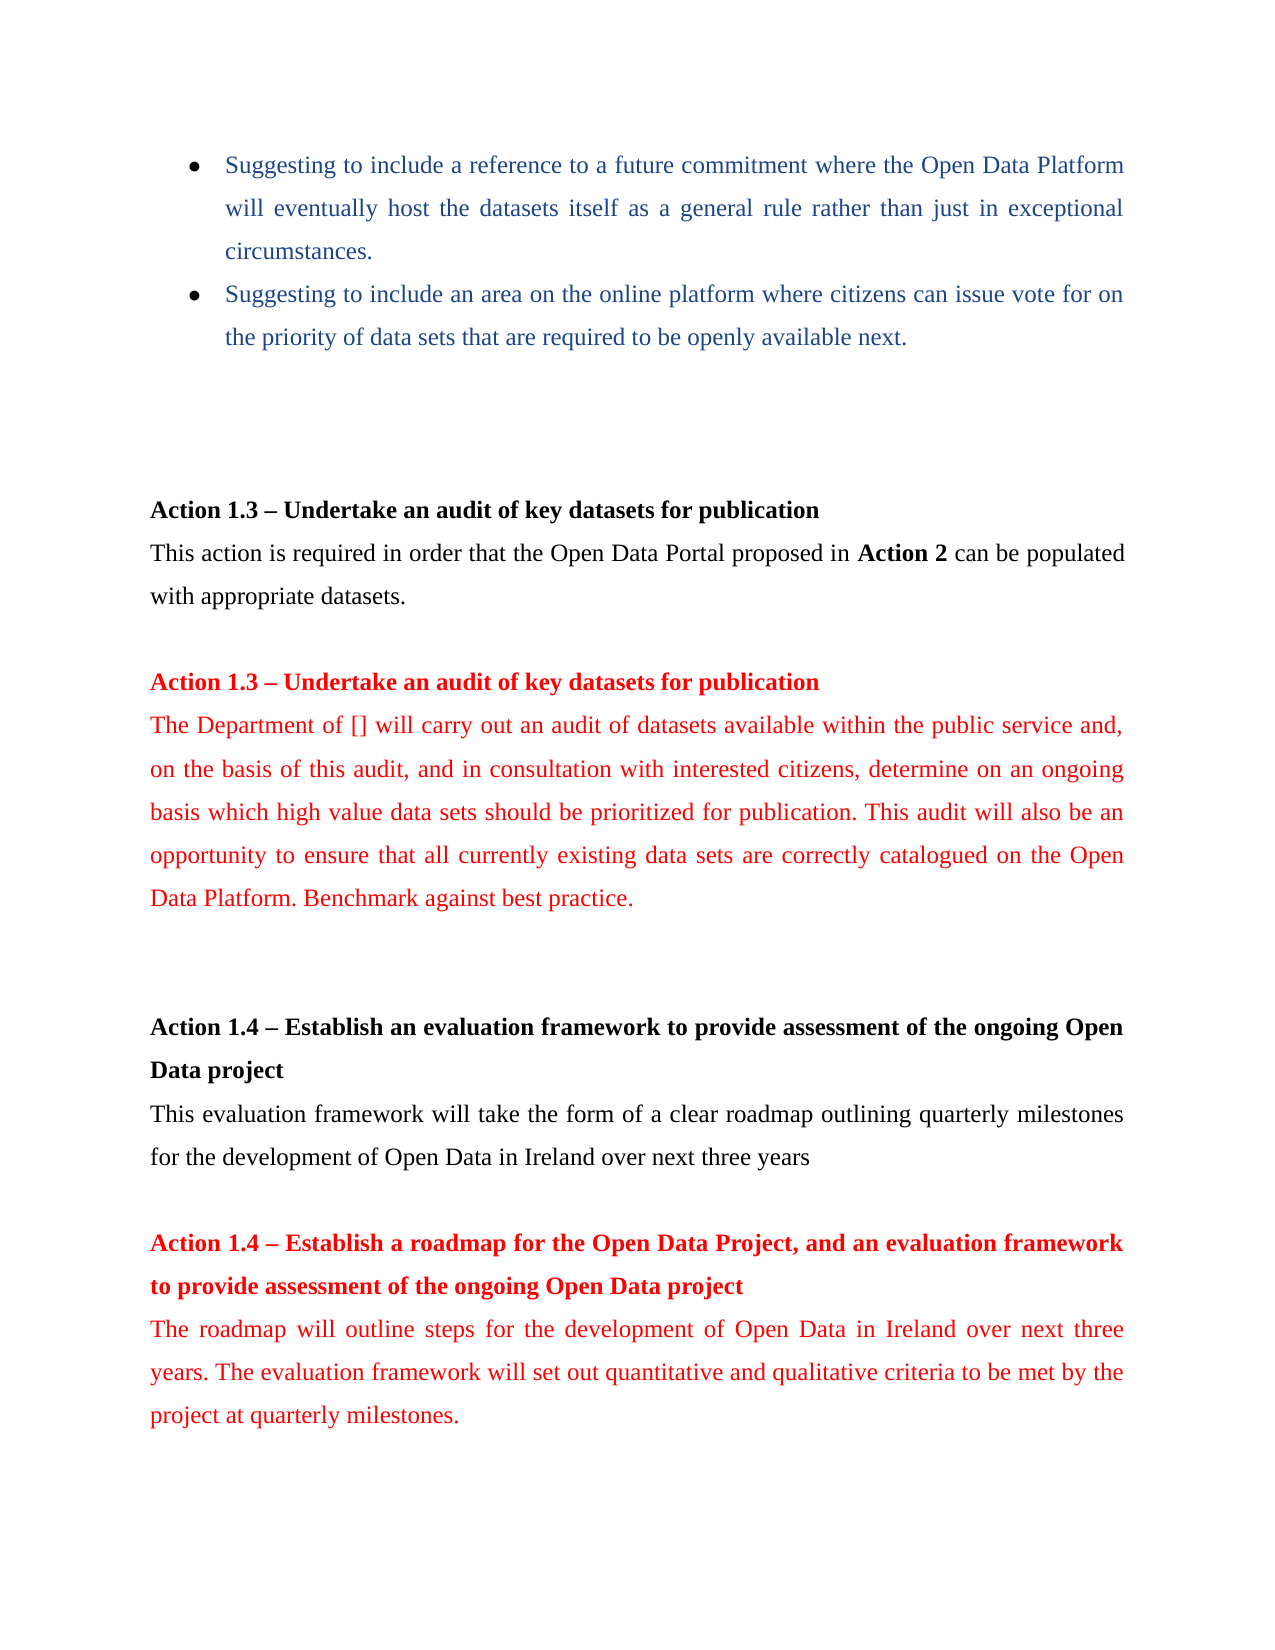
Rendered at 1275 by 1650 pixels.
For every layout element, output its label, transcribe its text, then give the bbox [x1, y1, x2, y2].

list Suggesting to include a reference to a future commitment where the Open Data Platform will eventually host the datasets itself as a general rule rather than just in exceptional circumstances. [187, 150, 1125, 265]
text Action 1.3 – Undertake an audit of key datasets for publication [150, 495, 1125, 524]
text This evaluation framework will take the form of a clear roadmap outlining quarterly milestones for the development of Open Data in Ireland over next three years [150, 1099, 1125, 1171]
text Action 1.3 – Undertake an audit of key datasets for publication [150, 667, 1125, 696]
list Suggesting to include an area on the online platform where citizens can issue vote for on the priority of data sets that are required to be openly available next. [187, 279, 1125, 351]
text Action 1.4 – Establish an evaluation framework to provide assessment of the ongoing Open Data project [150, 1012, 1125, 1084]
text The roadmap will outline steps for the development of Open Data in Ireland over next three years. The evaluation framework will set out quantitative and qualitative criteria to be met by the project at quarterly milestones. [150, 1314, 1125, 1429]
text This action is required in order that the Open Data Portal proposed in Action 2 can be populated with appropriate datasets. [150, 538, 1125, 610]
text The Department of [] will carry out an audit of datasets available within the public service and, on the basis of this audit, and in consultation with interested citizens, determine on an ongoing basis which high value data sets should be prioritized for publication. This audit will also be an opportunity to ensure that all currently existing data sets are correctly catalogued on the Open Data Platform. Benchmark against best practice. [150, 711, 1125, 912]
text Action 1.4 – Establish a roadmap for the Open Data Project, and an evaluation framework to provide assessment of the ongoing Open Data project [150, 1228, 1125, 1300]
